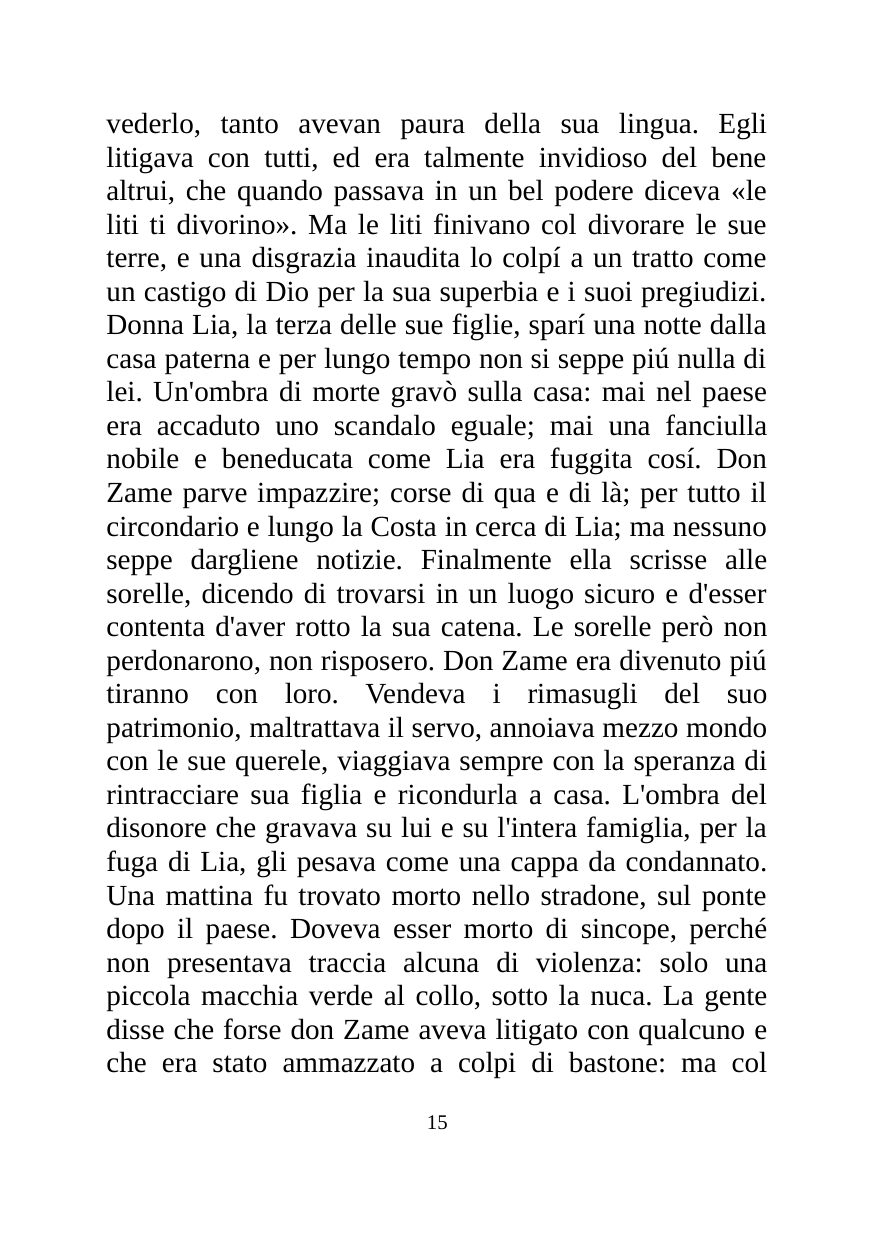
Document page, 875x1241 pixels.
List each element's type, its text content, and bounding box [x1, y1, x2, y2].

text vederlo, tanto avevan paura della sua lingua. Egli litigava con tutti, ed era talmente invidioso del bene altrui, che quando passava in un bel podere diceva «le liti ti divorino». Ma le liti finivano col divorare le sue terre, e una disgrazia inaudita lo colpí a un tratto come un castigo di Dio per la sua superbia e i suoi pregiudizi. Donna Lia, la terza delle sue figlie, sparí una notte dalla casa paterna e per lungo tempo non si seppe piú nulla di lei. Un'ombra di morte gravò sulla casa: mai nel paese era accaduto uno scandalo eguale; mai una fanciulla nobile e beneducata come Lia era fuggita cosí. Don Zame parve impazzire; corse di qua e di là; per tutto il circondario e lungo la Costa in cerca di Lia; ma nessuno seppe dargliene notizie. Finalmente ella scrisse alle sorelle, dicendo di trovarsi in un luogo sicuro e d'esser contenta d'aver rotto la sua catena. Le sorelle però non perdonarono, non risposero. Don Zame era divenuto piú tiranno con loro. Vendeva i rimasugli del suo patrimonio, maltrattava il servo, annoiava mezzo mondo con le sue querele, viaggiava sempre con la speranza di rintracciare sua figlia e ricondurla a casa. L'ombra del disonore che gravava su lui e su l'intera famiglia, per la fuga di Lia, gli pesava come una cappa da condannato. Una mattina fu trovato morto nello stradone, sul ponte dopo il paese. Doveva esser morto di sincope, perché non presentava traccia alcuna di violenza: solo una piccola macchia verde al collo, sotto la nuca. La gente disse che forse don Zame aveva litigato con qualcuno e che era stato ammazzato a colpi di bastone: ma col [106, 106, 768, 1079]
